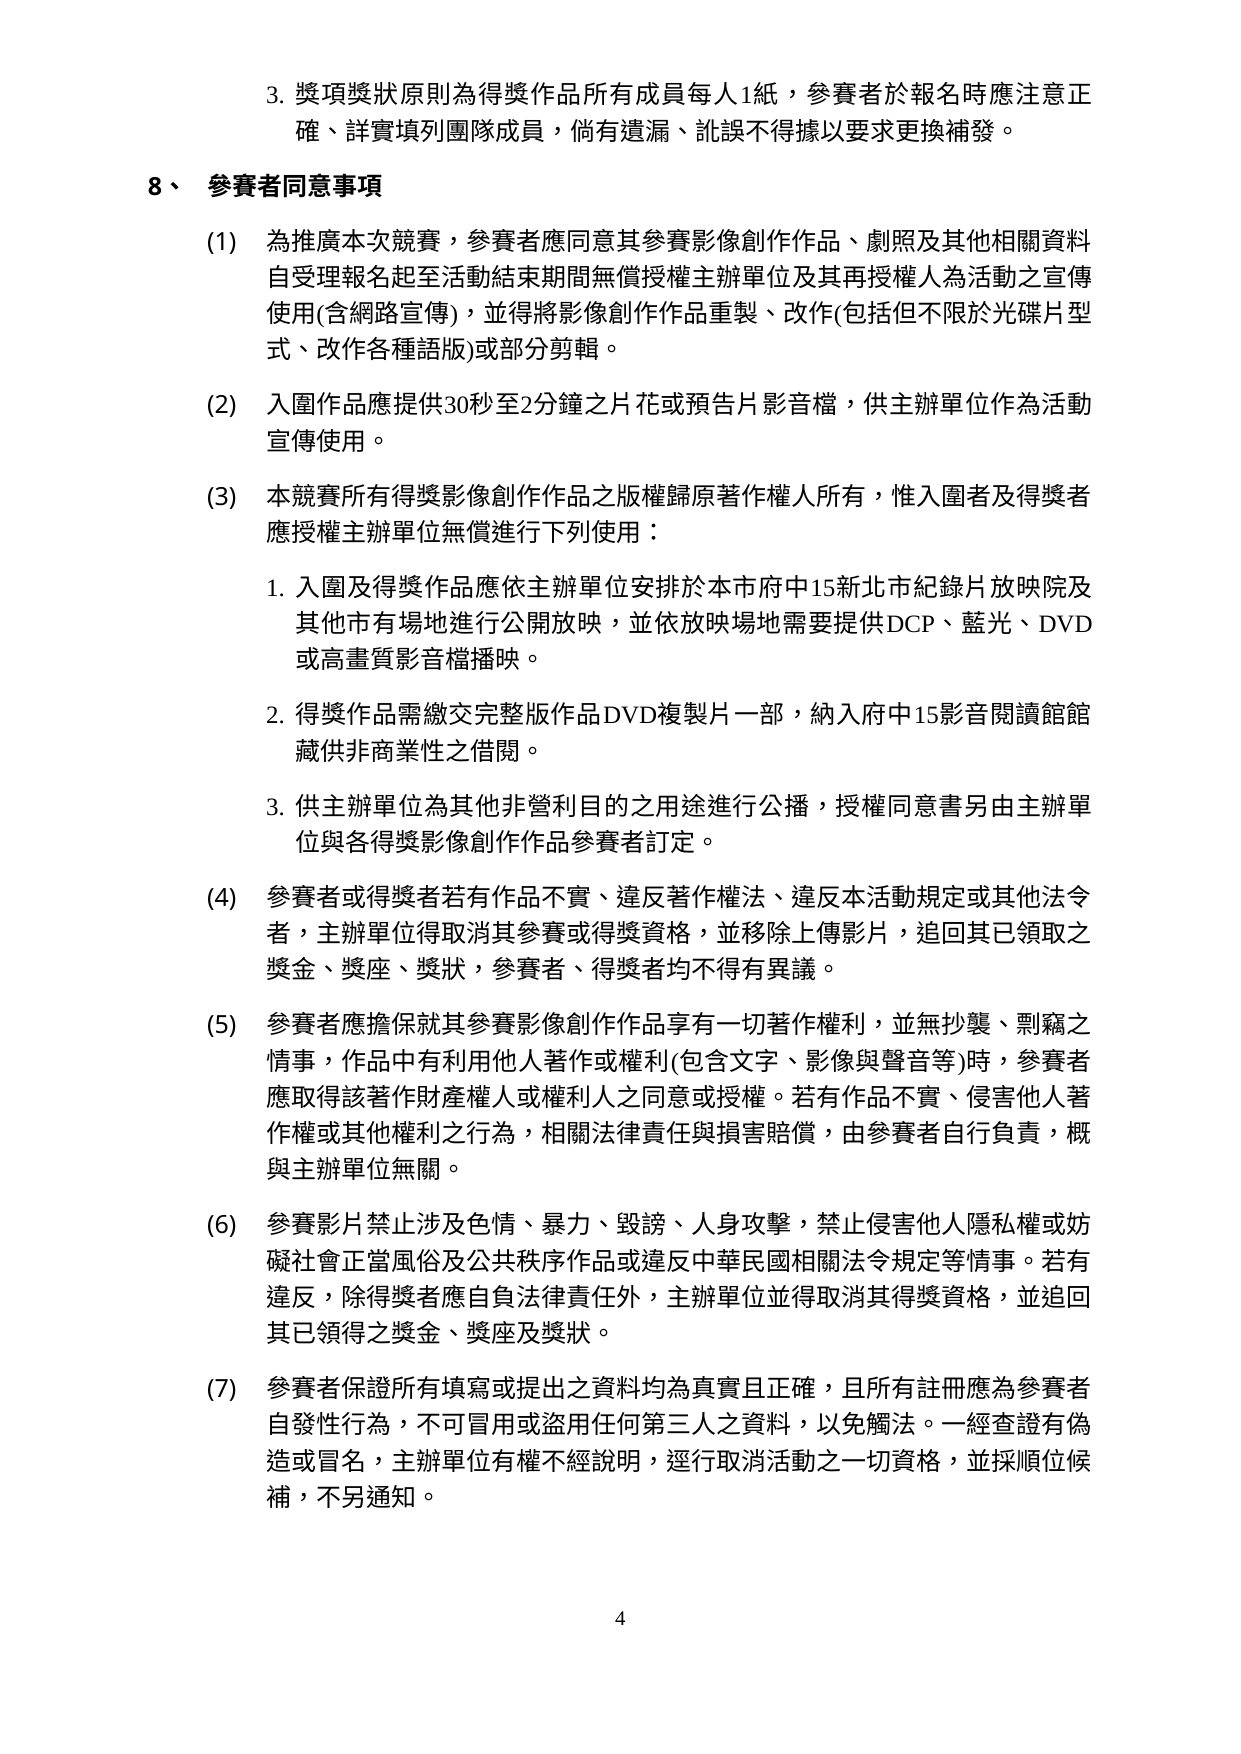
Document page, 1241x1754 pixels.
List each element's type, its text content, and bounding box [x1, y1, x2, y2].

list 本競賽所有得獎影像創作作品之版權歸原著作權人所有，惟入圍者及得獎者應授權主辦單位無償進行下列使用： [207, 476, 1092, 549]
list 參賽者保證所有填寫或提出之資料均為真實且正確，且所有註冊應為參賽者自發性行為，不可冒用或盜用任何第三人之資料，以免觸法。一經查證有偽造或冒名，主辦單位有權不經說明，逕行取消活動之一切資格，並採順位候補，不另通知。 [207, 1369, 1092, 1514]
list 入圍作品應提供30秒至2分鐘之片花或預告片影音檔，供主辦單位作為活動宣傳使用。 [207, 385, 1092, 457]
list 得獎作品需繳交完整版作品DVD複製片一部，納入府中15影音閱讀館館藏供非商業性之借閱。 [266, 695, 1092, 767]
list 獎項獎狀原則為得獎作品所有成員每人1紙，參賽者於報名時應注意正確、詳實填列團隊成員，倘有遺漏、訛誤不得據以要求更換補發。 [266, 75, 1092, 147]
list 供主辦單位為其他非營利目的之用途進行公播，授權同意書另由主辦單位與各得獎影像創作作品參賽者訂定。 [266, 786, 1092, 859]
list 入圍及得獎作品應依主辦單位安排於本市府中15新北市紀錄片放映院及其他市有場地進行公開放映，並依放映場地需要提供DCP、藍光、DVD或高畫質影音檔播映。 [266, 567, 1092, 676]
list 參賽影片禁止涉及色情、暴力、毀謗、人身攻擊，禁止侵害他人隱私權或妨礙社會正當風俗及公共秩序作品或違反中華民國相關法令規定等情事。若有違反，除得獎者應自負法律責任外，主辦單位並得取消其得獎資格，並追回其已領得之獎金、獎座及獎狀。 [207, 1205, 1092, 1350]
list 為推廣本次競賽，參賽者應同意其參賽影像創作作品、劇照及其他相關資料自受理報名起至活動結束期間無償授權主辦單位及其再授權人為活動之宣傳使用(含網路宣傳)，並得將影像創作作品重製、改作(包括但不限於光碟片型式、改作各種語版)或部分剪輯。 [207, 221, 1092, 366]
list 參賽者同意事項 [148, 166, 1092, 202]
list 參賽者或得獎者若有作品不實、違反著作權法、違反本活動規定或其他法令者，主辦單位得取消其參賽或得獎資格，並移除上傳影片，追回其已領取之獎金、獎座、獎狀，參賽者、得獎者均不得有異議。 [207, 877, 1092, 986]
list 參賽者應擔保就其參賽影像創作作品享有一切著作權利，並無抄襲、剽竊之情事，作品中有利用他人著作或權利(包含文字、影像與聲音等)時，參賽者應取得該著作財產權人或權利人之同意或授權。若有作品不實、侵害他人著作權或其他權利之行為，相關法律責任與損害賠償，由參賽者自行負責，概與主辦單位無關。 [207, 1005, 1092, 1186]
